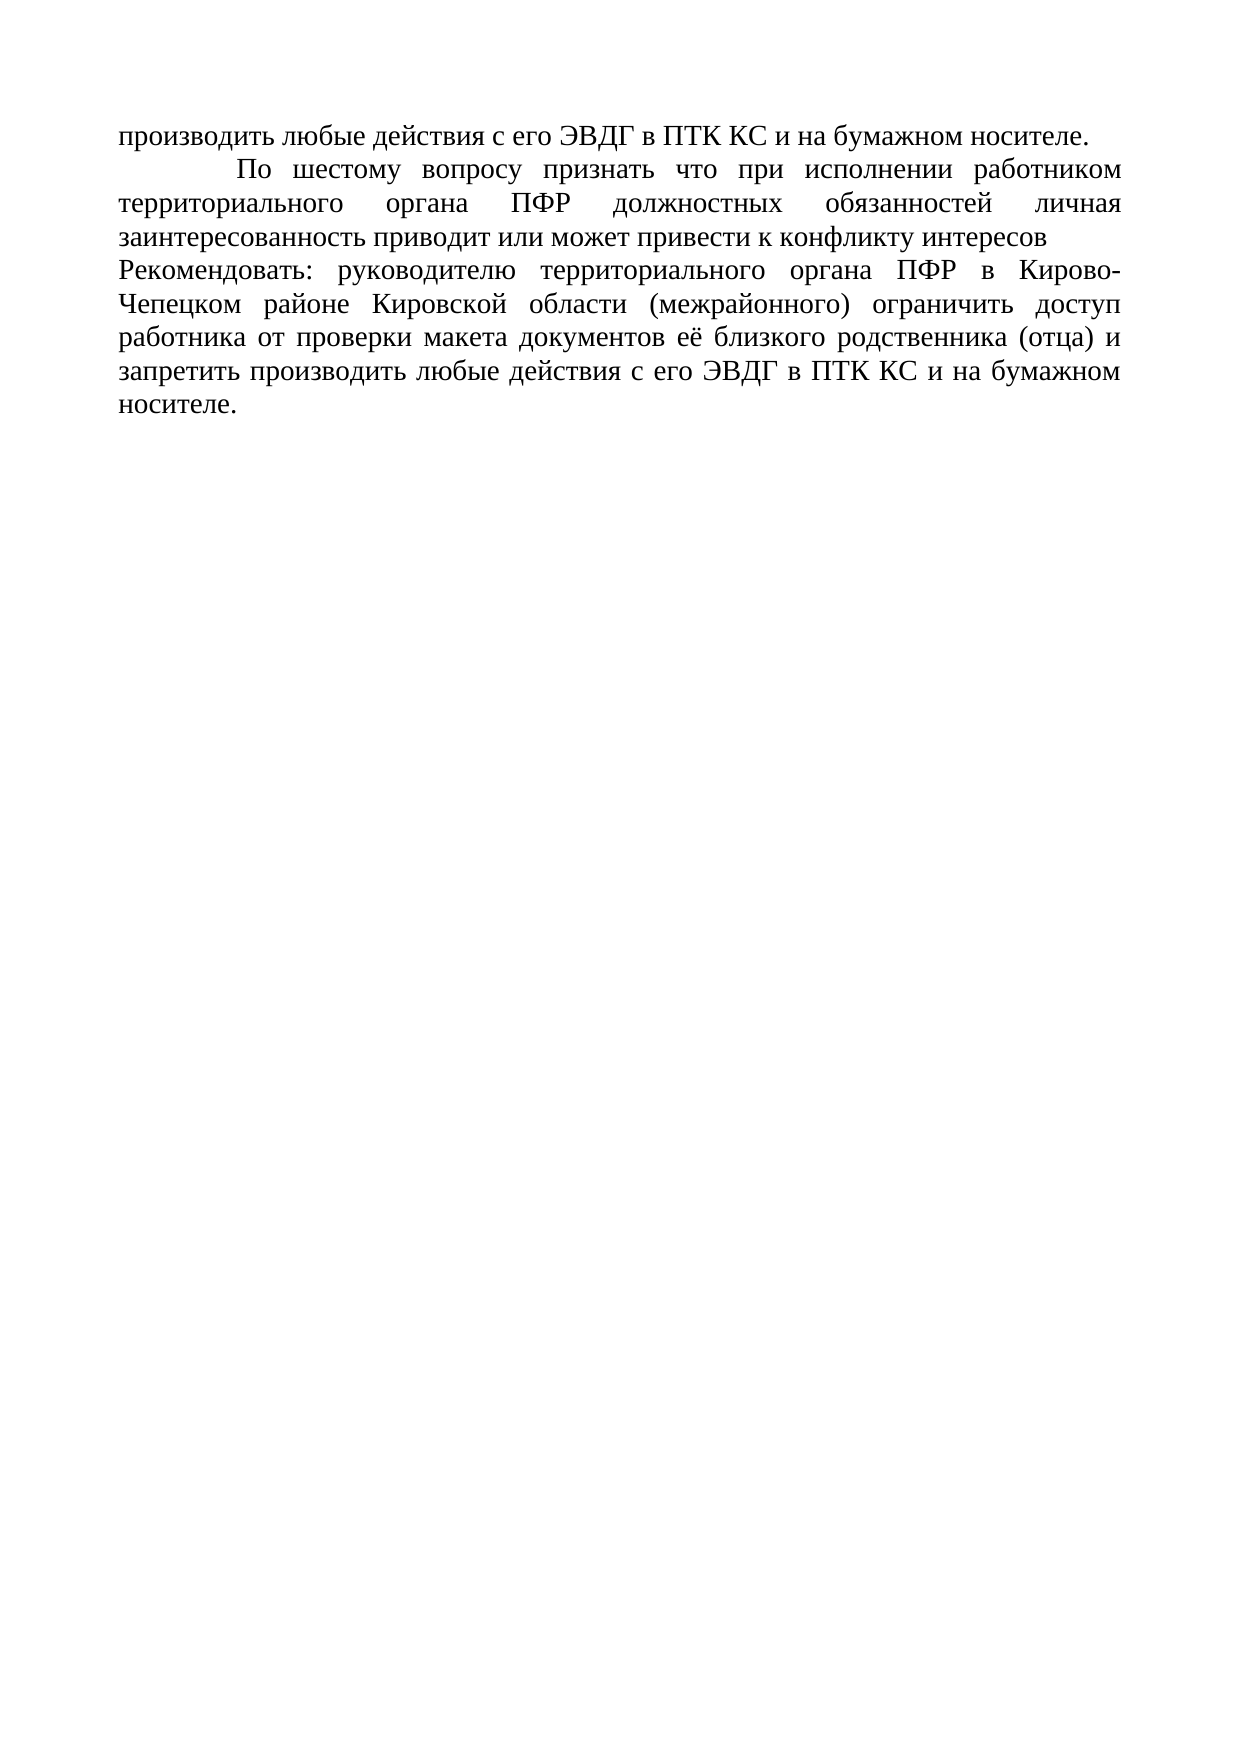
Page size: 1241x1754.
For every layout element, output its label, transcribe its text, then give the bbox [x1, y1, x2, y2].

text Рекомендовать: руководителю территориального органа ПФР в Кирово-Чепецком районе Кировской области (межрайонного) ограничить доступ работника от проверки макета документов её близкого родственника (отца) и запретить производить любые действия с его ЭВДГ в ПТК КС и на бумажном носителе. [118, 252, 1122, 420]
text производить любые действия с его ЭВДГ в ПТК КС и на бумажном носителе. [118, 118, 1122, 152]
text По шестому вопросу признать что при исполнении работником территориального органа ПФР должностных обязанностей личная заинтересованность приводит или может привести к конфликту интересов [118, 152, 1122, 252]
